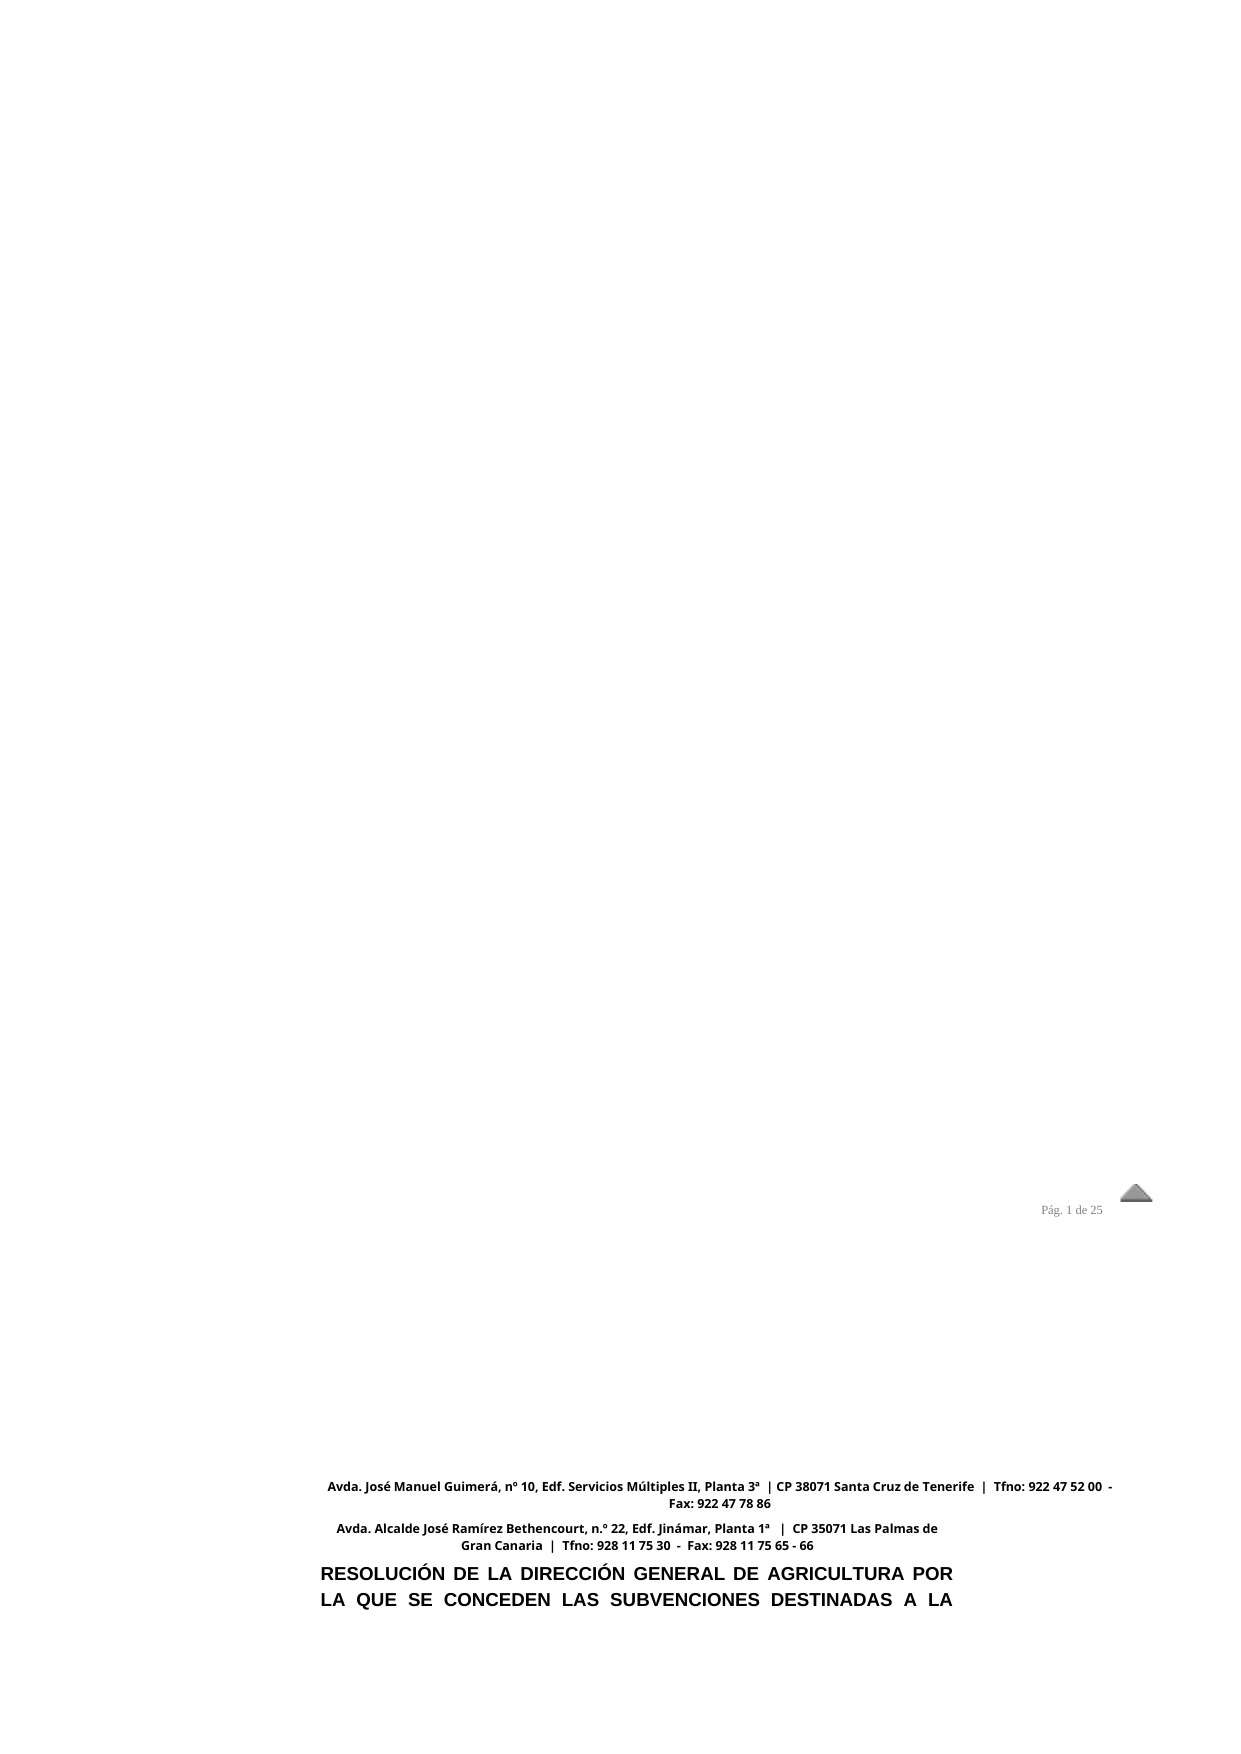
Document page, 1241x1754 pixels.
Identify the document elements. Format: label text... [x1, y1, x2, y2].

text Avda. José Manuel Guimerá, nº 10, Edf. Servicios Múltiples II, Planta 3ª | CP 38071 Santa Cruz de Tenerife | Tfno: 922 47 52 00 - Fax: 922 47 78 86 [320, 1478, 1119, 1512]
text RESOLUCIÓN DE LA DIRECCIÓN GENERAL DE AGRICULTURA POR LA QUE SE CONCEDEN LAS SUBVENCIONES DESTINADAS A LA [320, 1563, 954, 1611]
text Avda. Alcalde José Ramírez Bethencourt, n.º 22, Edf. Jinámar, Planta 1ª | CP 35071 Las Palmas de Gran Canaria | Tfno: 928 11 75 30 - Fax: 928 11 75 65 - 66 [320, 1520, 954, 1554]
text Pág. 1 de 25 [118, 1202, 1103, 1217]
